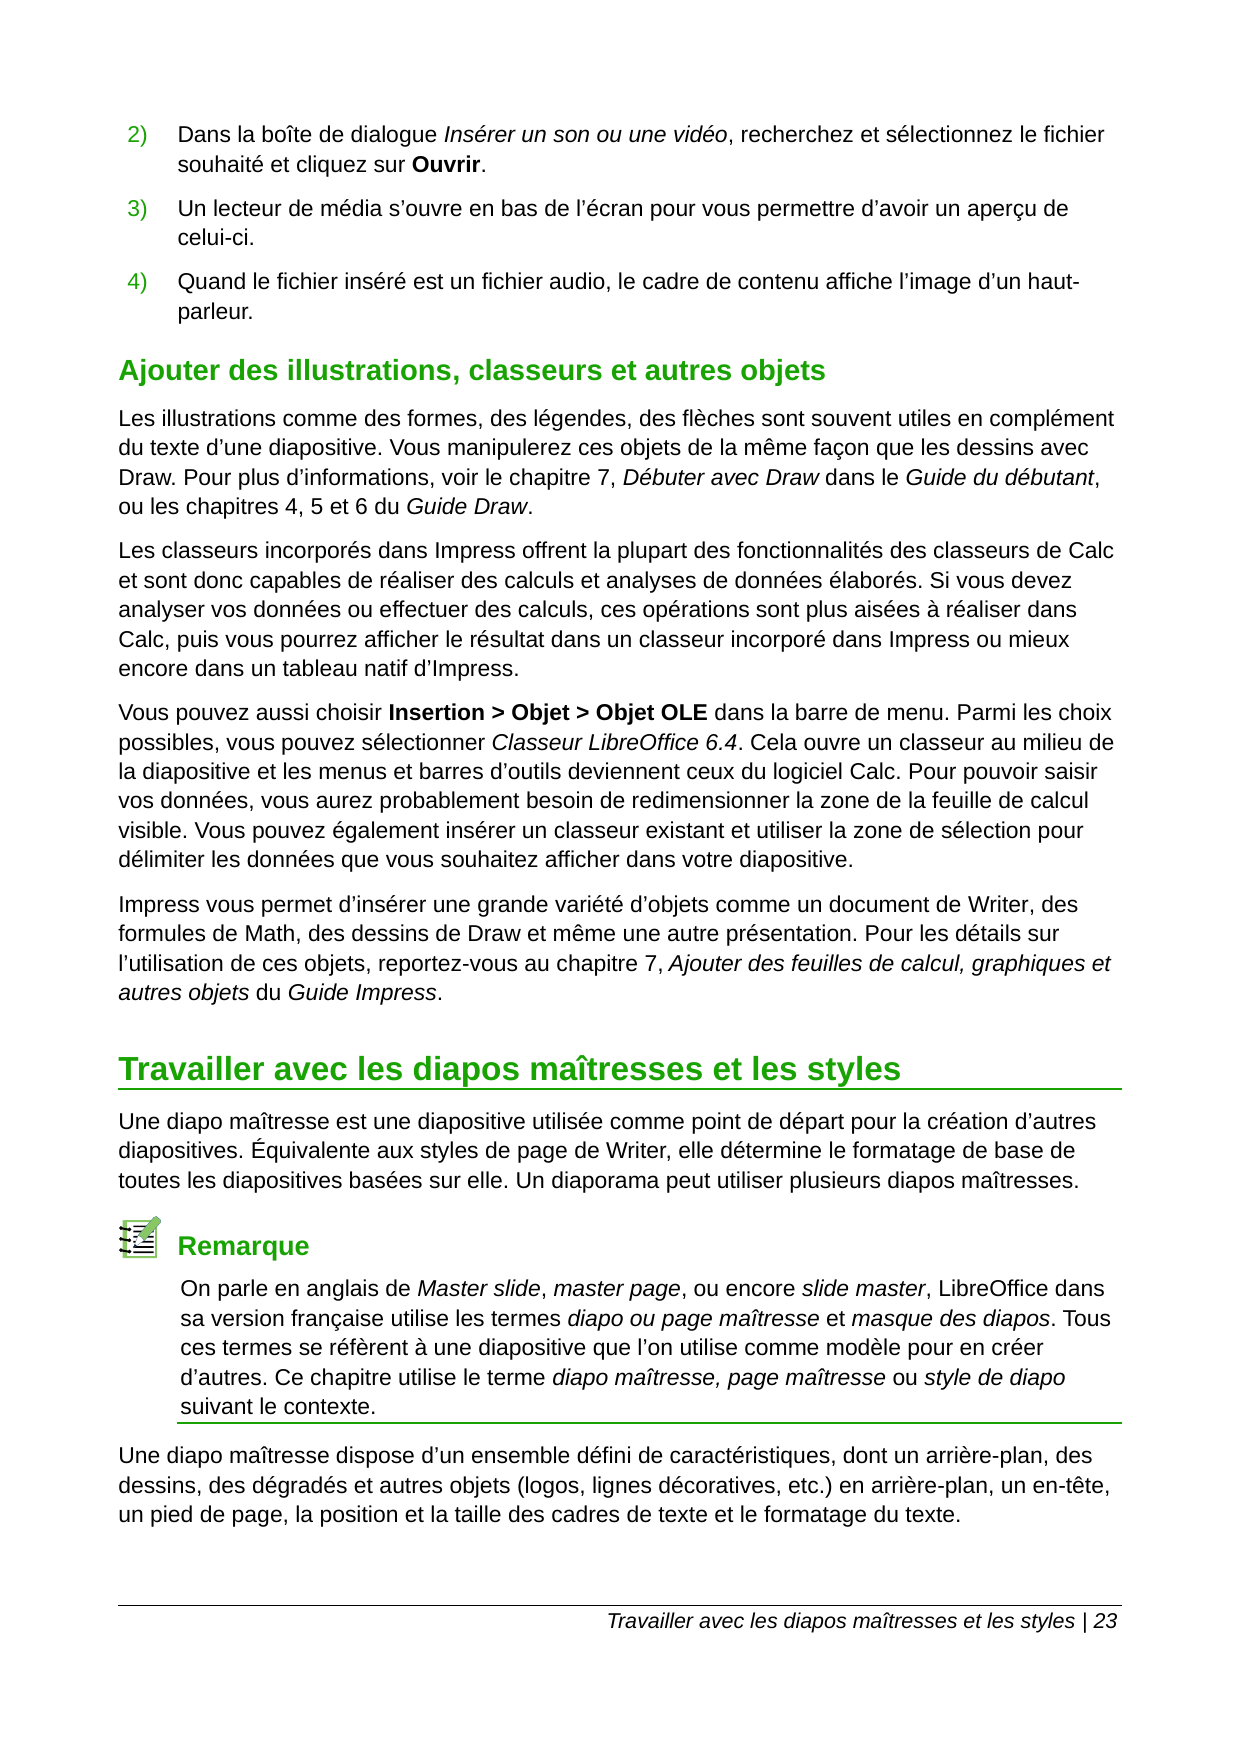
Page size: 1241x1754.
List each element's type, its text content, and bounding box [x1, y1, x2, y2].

text Une diapo maîtresse est une diapositive utilisée comme point de départ pour la création d’autres diapositives. Équivalente aux styles de page de Writer, elle détermine le formatage de base de toutes les diapositives basées sur elle. Un diaporama peut utiliser plusieurs diapos maîtresses. [118, 1105, 1122, 1193]
text Impress vous permet d’insérer une grande variété d’objets comme un document de Writer, des formules de Math, des dessins de Draw et même une autre présentation. Pour les détails sur l’utilisation de ces objets, reportez-vous au chapitre 7, Ajouter des feuilles de calcul, graphiques et autres objets du Guide Impress. [118, 887, 1122, 1005]
text Vous pouvez aussi choisir Insertion > Objet > Objet OLE dans la barre de menu. Parmi les choix possibles, vous pouvez sélectionner Classeur LibreOffice 6.4. Cela ouvre un classeur au milieu de la diapositive et les menus et barres d’outils deviennent ceux du logiciel Calc. Pour pouvoir saisir vos données, vous aurez probablement besoin de redimensionner la zone de la feuille de calcul visible. Vous pouvez également insérer un classeur existant et utiliser la zone de sélection pour délimiter les données que vous souhaitez afficher dans votre diapositive. [118, 696, 1122, 873]
text Les illustrations comme des formes, des légendes, des flèches sont souvent utiles en complément du texte d’une diapositive. Vous manipulerez ces objets de la même façon que les dessins avec Draw. Pour plus d’informations, voir le chapitre 7, Débuter avec Draw dans le Guide du débutant, ou les chapitres 4, 5 et 6 du Guide Draw. [118, 401, 1122, 519]
list Dans la boîte de dialogue Insérer un son ou une vidéo, recherchez et sélectionnez le fichier souhaité et cliquez sur Ouvrir. [148, 118, 1122, 177]
list Remarque [118, 1215, 1122, 1262]
subtitle Travailler avec les diapos maîtresses et les styles [118, 1049, 1122, 1088]
list Quand le fichier inséré est un fichier audio, le cadre de contenu affiche l’image d’un haut-parleur. [148, 265, 1122, 324]
text Les classeurs incorporés dans Impress offrent la plupart des fonctionnalités des classeurs de Calc et sont donc capables de réaliser des calculs et analyses de données élaborés. Si vous devez analyser vos données ou effectuer des calculs, ces opérations sont plus aisées à réaliser dans Calc, puis vous pourrez afficher le résultat dans un classeur incorporé dans Impress ou mieux encore dans un tableau natif d’Impress. [118, 534, 1122, 681]
text On parle en anglais de Master slide, master page, ou encore slide master, LibreOffice dans sa version française utilise les termes diapo ou page maîtresse et masque des diapos. Tous ces termes se réfèrent à une diapositive que l’on utilise comme modèle pour en créer d’autres. Ce chapitre utilise le terme diapo maîtresse, page maîtresse ou style de diapo suivant le contexte. [177, 1269, 1122, 1422]
subtitle Ajouter des illustrations, classeurs et autres objets [118, 353, 1122, 387]
list Un lecteur de média s’ouvre en bas de l’écran pour vous permettre d’avoir un aperçu de celui-ci. [148, 192, 1122, 251]
text Une diapo maîtresse dispose d’un ensemble défini de caractéristiques, dont un arrière-plan, des dessins, des dégradés et autres objets (logos, lignes décoratives, etc.) en arrière-plan, un en-tête, un pied de page, la position et la taille des cadres de texte et le formatage du texte. [118, 1439, 1122, 1527]
